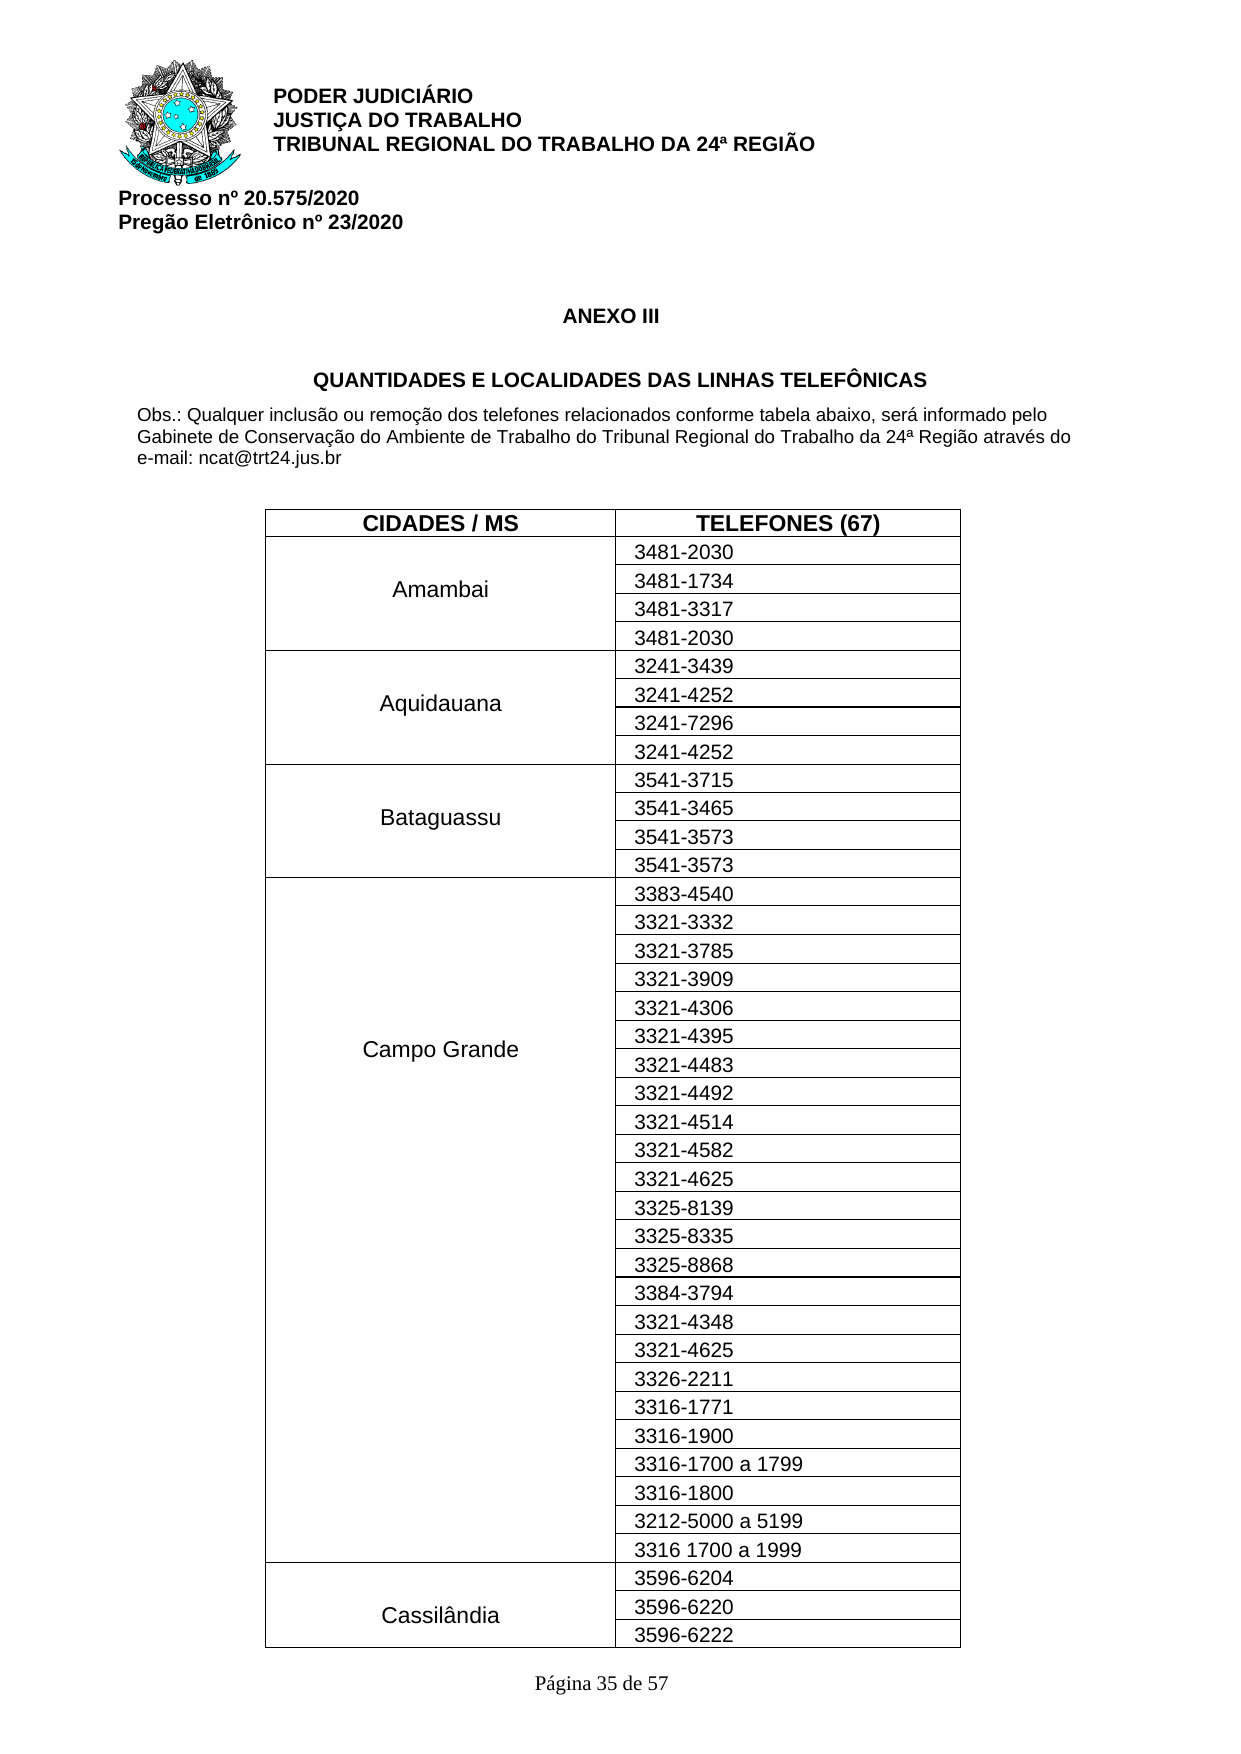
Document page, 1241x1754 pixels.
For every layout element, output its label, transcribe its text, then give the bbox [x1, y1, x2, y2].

table_cell 3541-3715 [616, 765, 960, 792]
table_cell Amambai [266, 537, 615, 650]
table_cell 3321-4483 [616, 1049, 960, 1077]
table_cell 3241-4252 [616, 736, 960, 763]
table_cell 3321-3332 [616, 906, 960, 934]
text QUANTIDADES E LOCALIDADES DAS LINHAS TELEFÔNICAS [118, 368, 1122, 392]
table_cell 3481-1734 [616, 565, 960, 593]
text ANEXO III [319, 304, 903, 328]
table_cell 3326-2211 [616, 1363, 960, 1391]
table_cell 3481-3317 [616, 594, 960, 621]
table_cell 3321-4514 [616, 1106, 960, 1134]
table_cell 3321-4348 [616, 1306, 960, 1333]
table_cell 3321-4395 [616, 1021, 960, 1048]
table_cell 3541-3573 [616, 850, 960, 877]
table_cell 3384-3794 [616, 1278, 960, 1305]
table_cell 3321-4625 [616, 1163, 960, 1191]
table_cell 3241-7296 [616, 708, 960, 735]
table_cell 3321-4306 [616, 992, 960, 1019]
table_cell 3325-8139 [616, 1192, 960, 1219]
table_cell 3316-1771 [616, 1392, 960, 1419]
table_cell 3325-8868 [616, 1249, 960, 1276]
table_cell 3316 1700 a 1999 [616, 1534, 960, 1562]
table_cell Cassilândia [266, 1563, 615, 1647]
table_cell 3596-6204 [616, 1563, 960, 1590]
table_cell 3541-3465 [616, 793, 960, 820]
table_cell 3481-2030 [616, 537, 960, 564]
table_cell 3321-3785 [616, 935, 960, 962]
table_cell 3212-5000 a 5199 [616, 1506, 960, 1533]
table_cell 3321-4625 [616, 1335, 960, 1362]
table_cell 3321-3909 [616, 964, 960, 991]
table_cell Bataguassu [266, 765, 615, 877]
text Obs.: Qualquer inclusão ou remoção dos telefones relacionados conforme tabela abaixo, será informado pelo Gabinete de Conservação do Ambiente de Trabalho do Tribunal Regional do Trabalho da 24ª Região através do e-mail: ncat@trt24.jus.br [137, 404, 1091, 469]
picture [118, 59, 243, 186]
table_cell 3541-3573 [616, 821, 960, 849]
table_cell 3596-6220 [616, 1591, 960, 1618]
table_cell 3316-1900 [616, 1420, 960, 1448]
table_cell 3241-3439 [616, 651, 960, 678]
table_cell 3316-1700 a 1799 [616, 1449, 960, 1476]
table_cell 3241-4252 [616, 679, 960, 706]
table_cell Campo Grande [266, 878, 615, 1562]
table_header CIDADES / MS [266, 510, 615, 536]
table_cell 3325-8335 [616, 1220, 960, 1248]
table_cell 3316-1800 [616, 1477, 960, 1505]
table_cell 3481-2030 [616, 622, 960, 650]
table_cell Aquidauana [266, 651, 615, 763]
table_cell 3596-6222 [616, 1620, 960, 1647]
table_cell 3321-4492 [616, 1078, 960, 1105]
table_cell 3321-4582 [616, 1135, 960, 1162]
table_cell 3383-4540 [616, 878, 960, 905]
table_header TELEFONES (67) [616, 510, 960, 536]
